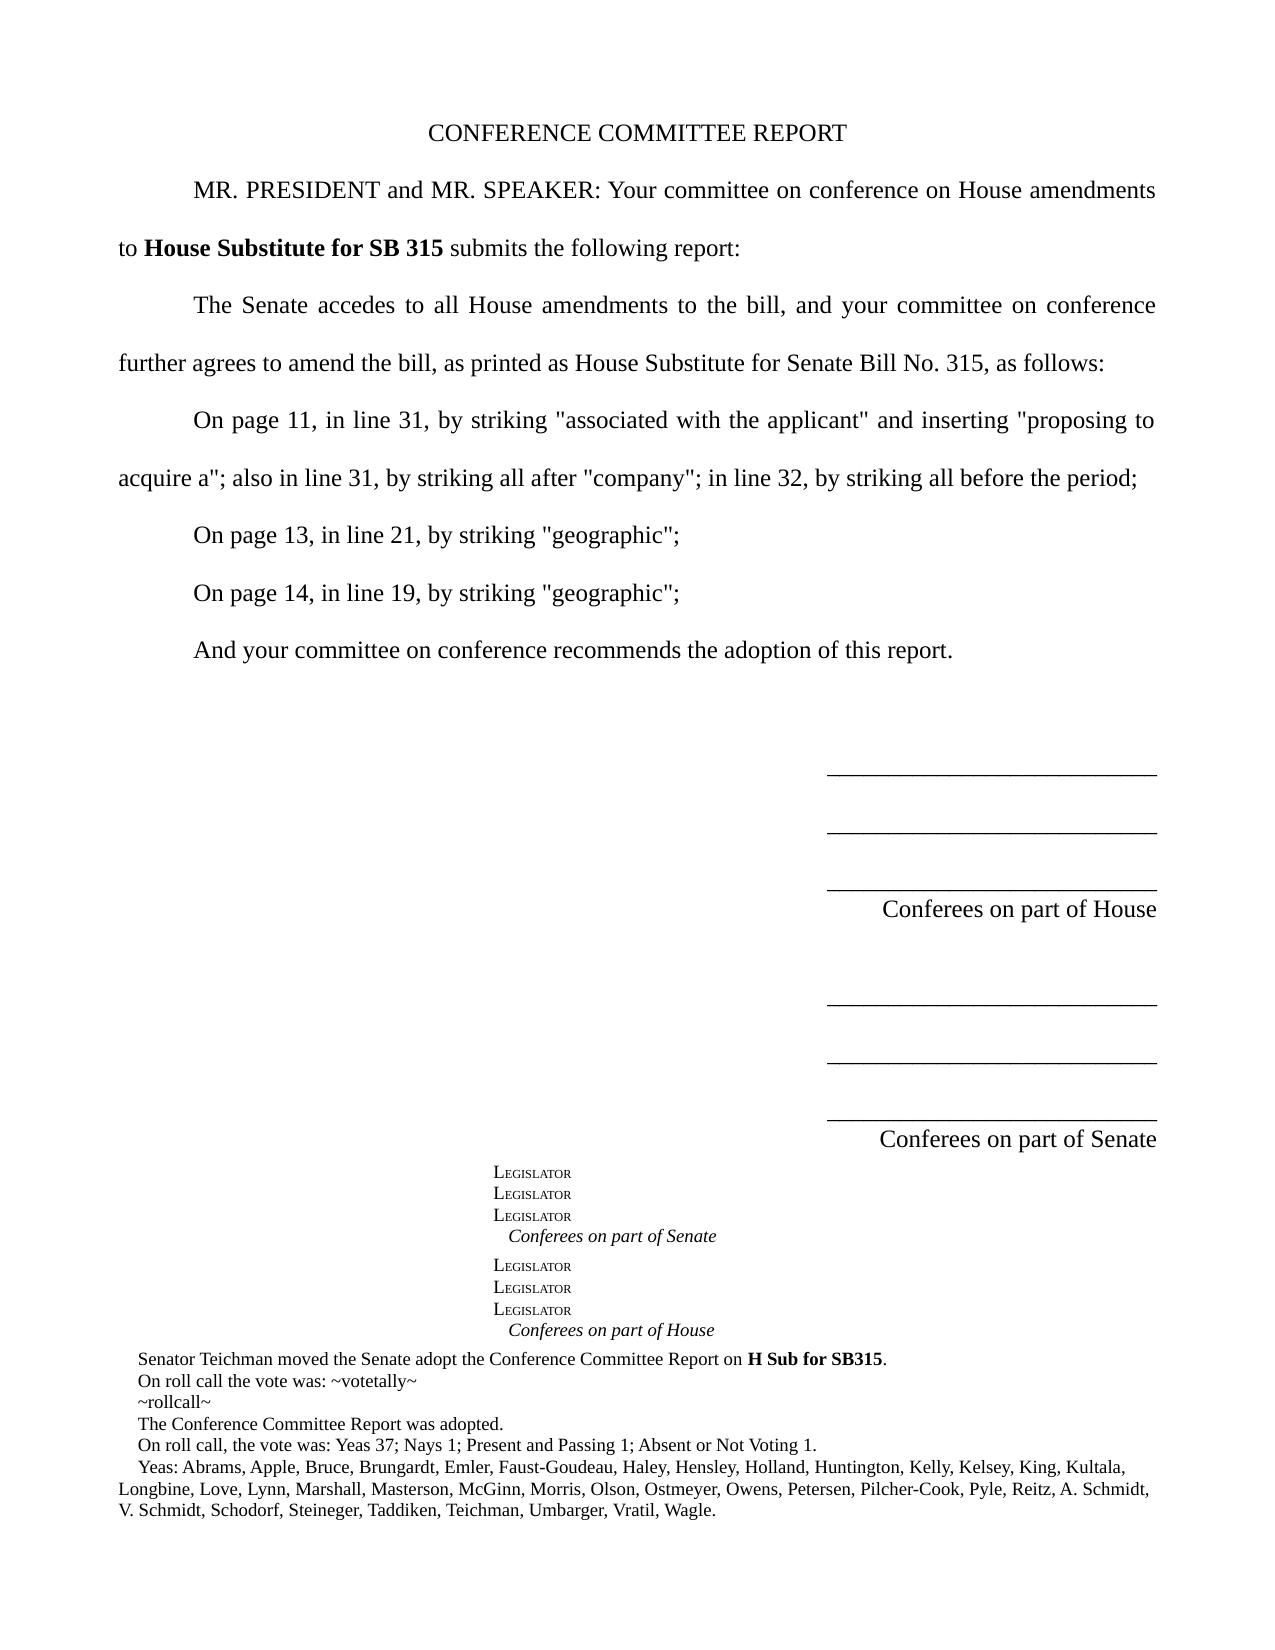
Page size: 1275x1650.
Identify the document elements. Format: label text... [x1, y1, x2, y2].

text Legislator [118, 1204, 1157, 1225]
text The Senate accedes to all House amendments to the bill, and your committee on conference further agrees to amend the bill, as printed as House Substitute for Senate Bill No. 315, as follows: [118, 291, 1157, 377]
text Conferees on part of House [118, 1319, 1157, 1341]
text On roll call the vote was: ~votetally~ [118, 1370, 1157, 1391]
text Senator Teichman moved the Senate adopt the Conference Committee Report on H Sub for SB315. [118, 1348, 1157, 1370]
text Legislator [118, 1254, 1157, 1276]
text Conferees on part of House [118, 894, 1157, 923]
text On roll call, the vote was: Yeas 37; Nays 1; Present and Passing 1; Absent or Not Voting 1. [118, 1434, 1157, 1456]
text On page 13, in line 21, by striking "geographic"; [118, 521, 1157, 549]
subtitle CONFERENCE COMMITTEE REPORT [118, 118, 1157, 147]
text Legislator [118, 1161, 1157, 1182]
text Conferees on part of Senate [118, 1225, 1157, 1247]
text Conferees on part of Senate [118, 1124, 1157, 1153]
text ~rollcall~ [118, 1391, 1157, 1413]
text Legislator [118, 1182, 1157, 1204]
text The Conference Committee Report was adopted. [118, 1413, 1157, 1434]
text Legislator [118, 1297, 1157, 1319]
text On page 14, in line 19, by striking "geographic"; [118, 578, 1157, 607]
text On page 11, in line 31, by striking "associated with the applicant" and inserting "proposing to acquire a"; also in line 31, by striking all after "company"; in line 32, by striking all before the period; [118, 406, 1157, 492]
text And your committee on conference recommends the adoption of this report. [118, 636, 1157, 664]
text MR. PRESIDENT and MR. SPEAKER: Your committee on conference on House amendments to House Substitute for SB 315 submits the following report: [118, 176, 1157, 262]
text Yeas: Abrams, Apple, Bruce, Brungardt, Emler, Faust-Goudeau, Haley, Hensley, Holland, Huntington, Kelly, Kelsey, King, Kultala, Longbine, Love, Lynn, Marshall, Masterson, McGinn, Morris, Olson, Ostmeyer, Owens, Petersen, Pilcher-Cook, Pyle, Reitz, A. Schmidt, V. Schmidt, Schodorf, Steineger, Taddiken, Teichman, Umbarger, Vratil, Wagle. [118, 1456, 1157, 1521]
text Legislator [118, 1276, 1157, 1297]
